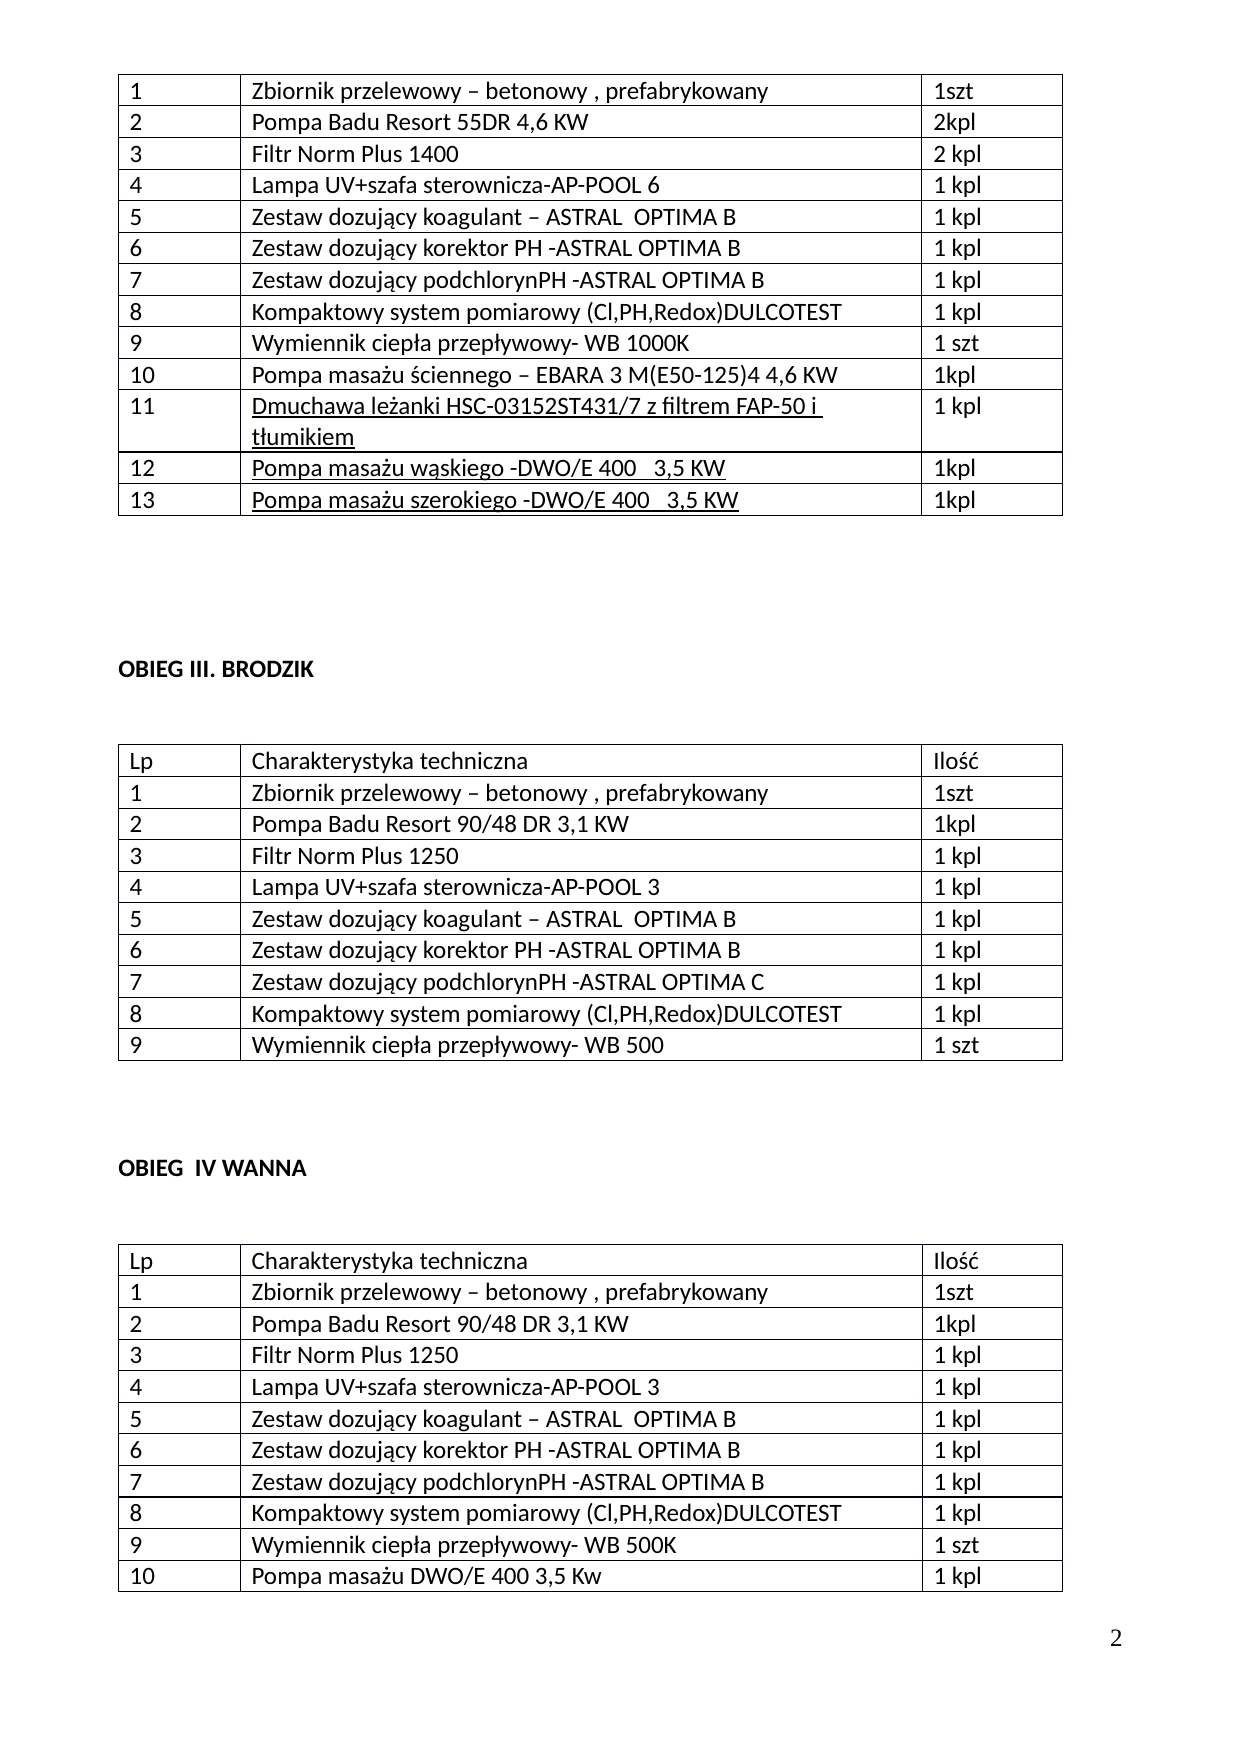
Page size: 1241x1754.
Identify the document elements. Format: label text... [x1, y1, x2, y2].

table_cell 1 szt [923, 1529, 1062, 1559]
table_cell 1 kpl [923, 1498, 1062, 1528]
table_cell 2 [119, 106, 240, 137]
table_cell 8 [119, 998, 240, 1028]
table_cell 10 [119, 359, 240, 389]
table_cell 4 [119, 170, 240, 200]
table_cell Pompa Badu Resort 90/48 DR 3,1 KW [241, 1308, 922, 1338]
table_cell Zestaw dozujący podchlorynPH -ASTRAL OPTIMA C [241, 966, 921, 997]
table_cell 1 kpl [922, 998, 1062, 1028]
table_cell 1kpl [922, 809, 1062, 839]
table_cell 9 [119, 327, 240, 358]
table_cell Pompa masażu wąskiego -DWO/E 400 3,5 KW [241, 453, 921, 483]
table_cell 4 [119, 872, 240, 902]
table_cell 7 [119, 1466, 240, 1496]
table_cell 11 [119, 390, 240, 451]
table_cell Wymiennik ciepła przepływowy- WB 1000K [241, 327, 921, 358]
table_cell Pompa masażu szerokiego -DWO/E 400 3,5 KW [241, 484, 921, 514]
table_cell 8 [119, 296, 240, 326]
table_cell 2 kpl [922, 138, 1062, 168]
table_header Lp [119, 745, 240, 776]
table_cell 1 kpl [923, 1403, 1062, 1433]
table_cell 6 [119, 233, 240, 263]
text OBIEG III. BRODZIK [118, 653, 1122, 683]
table_cell Kompaktowy system pomiarowy (Cl,PH,Redox)DULCOTEST [241, 296, 921, 326]
table_cell Zestaw dozujący koagulant – ASTRAL OPTIMA B [241, 201, 921, 232]
table_cell 1kpl [922, 453, 1062, 483]
table_cell Wymiennik ciepła przepływowy- WB 500K [241, 1529, 922, 1559]
table_cell Kompaktowy system pomiarowy (Cl,PH,Redox)DULCOTEST [241, 1498, 922, 1528]
table_cell 1szt [923, 1276, 1062, 1307]
table_cell 3 [119, 840, 240, 871]
table_cell 1 [119, 1276, 240, 1307]
table_cell 5 [119, 903, 240, 934]
table_cell 10 [119, 1561, 240, 1591]
table_cell Filtr Norm Plus 1250 [241, 1340, 922, 1370]
table_cell 8 [119, 1498, 240, 1528]
table_cell 1kpl [922, 484, 1062, 514]
table_cell 6 [119, 1434, 240, 1465]
table_header Lp [119, 1245, 240, 1275]
table_cell 5 [119, 201, 240, 232]
table_header Charakterystyka techniczna [241, 745, 921, 776]
table_cell 1 kpl [922, 872, 1062, 902]
table_cell 1 kpl [923, 1371, 1062, 1402]
table_cell 1szt [922, 777, 1062, 807]
table_cell 4 [119, 1371, 240, 1402]
table_cell Pompa masażu ściennego – EBARA 3 M(E50-125)4 4,6 KW [241, 359, 921, 389]
table_cell Zbiornik przelewowy – betonowy , prefabrykowany [241, 75, 921, 105]
table_cell 2 [119, 809, 240, 839]
table_cell Pompa Badu Resort 90/48 DR 3,1 KW [241, 809, 921, 839]
table_cell Dmuchawa leżanki HSC-03152ST431/7 z filtrem FAP-50 i tłumikiem [241, 390, 921, 451]
table_cell Zestaw dozujący podchlorynPH -ASTRAL OPTIMA B [241, 264, 921, 295]
table_cell Zestaw dozujący podchlorynPH -ASTRAL OPTIMA B [241, 1466, 922, 1496]
table_cell Pompa Badu Resort 55DR 4,6 KW [241, 106, 921, 137]
table_cell Zestaw dozujący korektor PH -ASTRAL OPTIMA B [241, 233, 921, 263]
table_cell Lampa UV+szafa sterownicza-AP-POOL 3 [241, 1371, 922, 1402]
table_cell 2kpl [922, 106, 1062, 137]
table_cell 1 kpl [922, 966, 1062, 997]
table_cell Filtr Norm Plus 1250 [241, 840, 921, 871]
table_cell 1 kpl [922, 935, 1062, 965]
table_cell 1 kpl [923, 1340, 1062, 1370]
table_cell Zbiornik przelewowy – betonowy , prefabrykowany [241, 1276, 922, 1307]
table_cell Zestaw dozujący korektor PH -ASTRAL OPTIMA B [241, 1434, 922, 1465]
table_header Charakterystyka techniczna [241, 1245, 922, 1275]
table_cell 5 [119, 1403, 240, 1433]
table_header Ilość [922, 745, 1062, 776]
table_cell Zestaw dozujący koagulant – ASTRAL OPTIMA B [241, 903, 921, 934]
table_cell 1 [119, 777, 240, 807]
table_cell 1 szt [922, 1029, 1062, 1060]
table_cell Zestaw dozujący korektor PH -ASTRAL OPTIMA B [241, 935, 921, 965]
table_cell 3 [119, 138, 240, 168]
table_cell 6 [119, 935, 240, 965]
text OBIEG IV WANNA [118, 1152, 1122, 1183]
table_cell 1 kpl [922, 840, 1062, 871]
table_cell 1 kpl [923, 1561, 1062, 1591]
table_cell 1 kpl [923, 1434, 1062, 1465]
table_cell 1kpl [922, 359, 1062, 389]
table_cell 13 [119, 484, 240, 514]
table_cell 7 [119, 966, 240, 997]
table_cell 12 [119, 453, 240, 483]
table_cell Zbiornik przelewowy – betonowy , prefabrykowany [241, 777, 921, 807]
table_cell Lampa UV+szafa sterownicza-AP-POOL 6 [241, 170, 921, 200]
table_cell 9 [119, 1529, 240, 1559]
table_cell 1 kpl [922, 264, 1062, 295]
table_cell 1kpl [923, 1308, 1062, 1338]
table_cell Filtr Norm Plus 1400 [241, 138, 921, 168]
table_cell Pompa masażu DWO/E 400 3,5 Kw [241, 1561, 922, 1591]
table_cell 1 szt [922, 327, 1062, 358]
table_cell Zestaw dozujący koagulant – ASTRAL OPTIMA B [241, 1403, 922, 1433]
table_cell 1 kpl [922, 296, 1062, 326]
table_cell Kompaktowy system pomiarowy (Cl,PH,Redox)DULCOTEST [241, 998, 921, 1028]
table_cell 1 kpl [922, 201, 1062, 232]
table_cell 1 kpl [922, 170, 1062, 200]
table_cell 9 [119, 1029, 240, 1060]
table_cell 1 [119, 75, 240, 105]
table_cell 2 [119, 1308, 240, 1338]
table_cell 1 kpl [923, 1466, 1062, 1496]
table_cell 7 [119, 264, 240, 295]
table_cell 1 kpl [922, 390, 1062, 451]
table_cell 1 kpl [922, 233, 1062, 263]
table_cell Lampa UV+szafa sterownicza-AP-POOL 3 [241, 872, 921, 902]
table_cell 1szt [922, 75, 1062, 105]
table_cell Wymiennik ciepła przepływowy- WB 500 [241, 1029, 921, 1060]
table_cell 1 kpl [922, 903, 1062, 934]
table_cell 3 [119, 1340, 240, 1370]
table_header Ilość [923, 1245, 1062, 1275]
